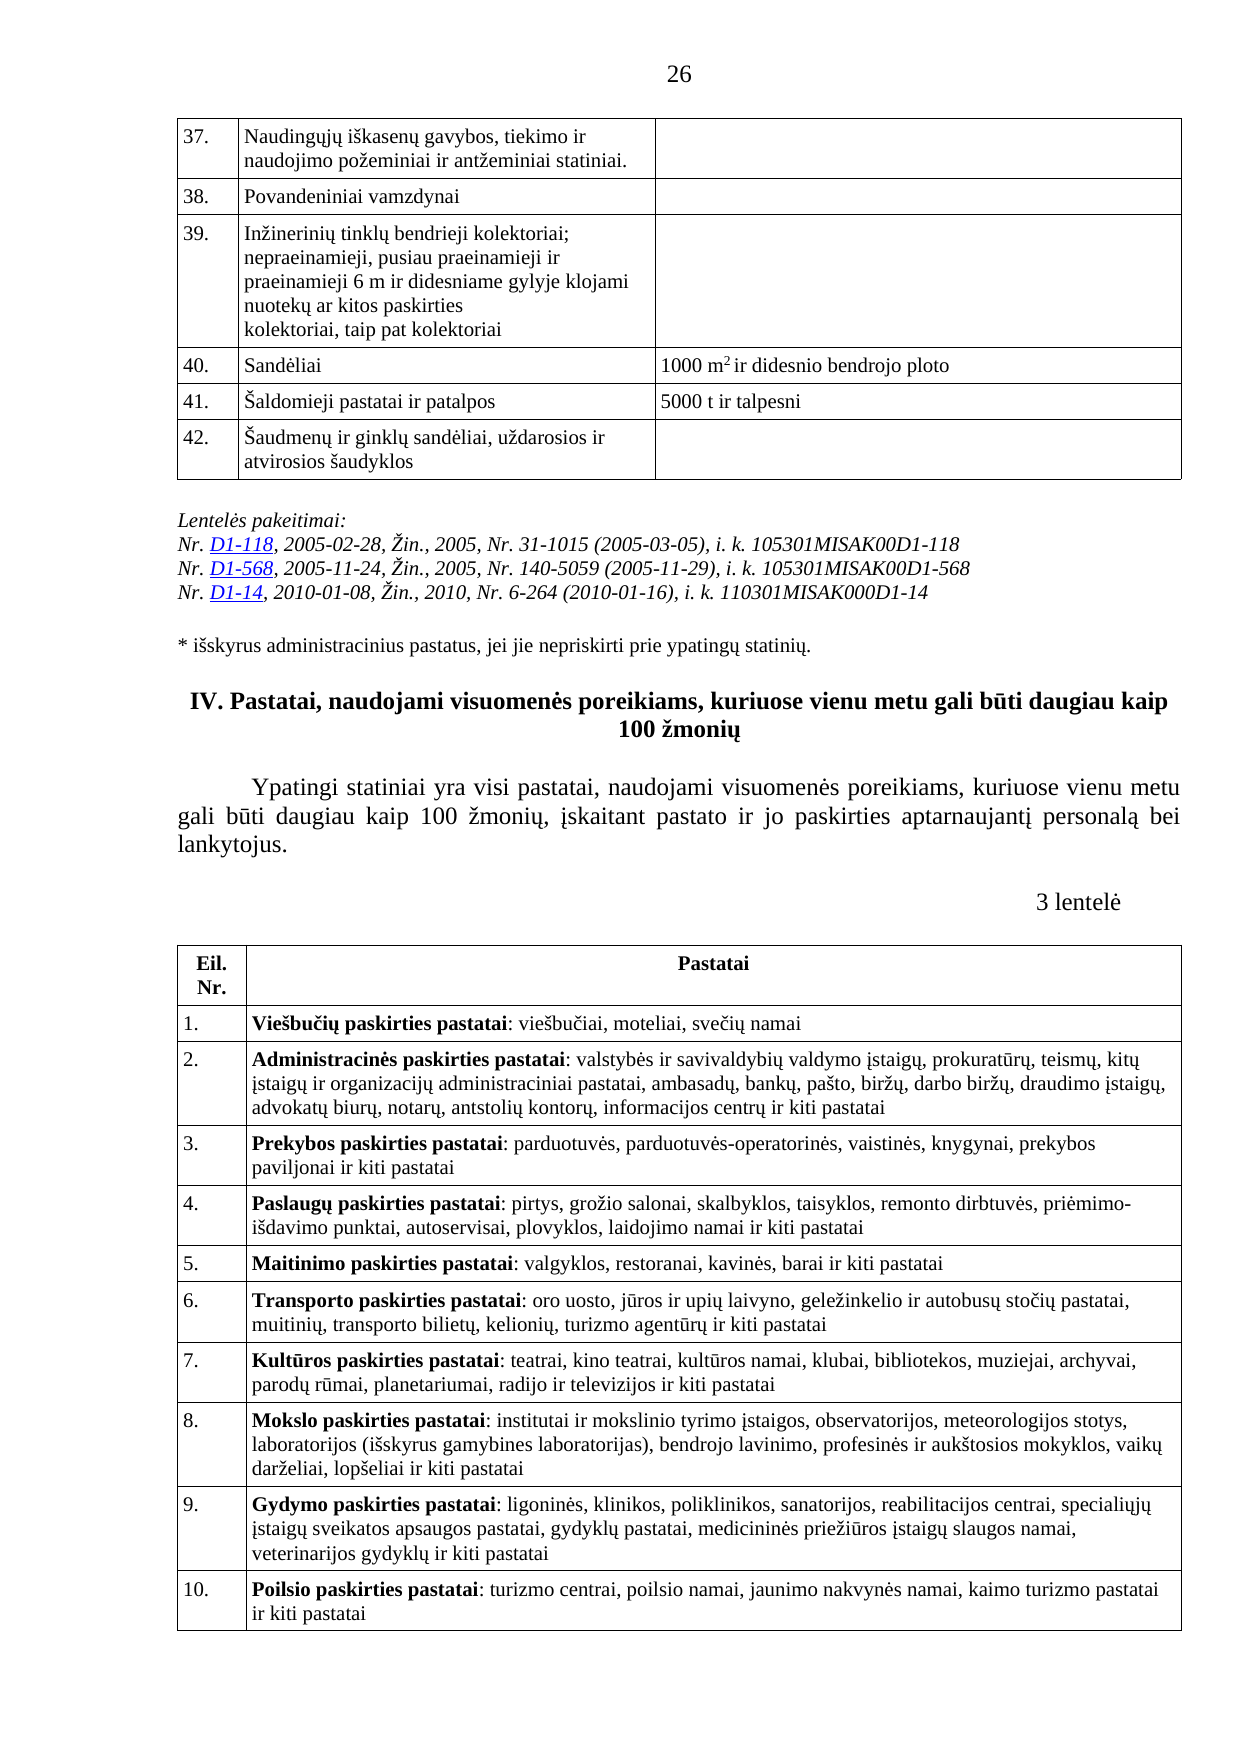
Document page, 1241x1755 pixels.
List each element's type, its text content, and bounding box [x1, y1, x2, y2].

text 3 lentelė [177, 887, 1181, 916]
table_cell 4. [178, 1186, 246, 1245]
table_cell 37. [178, 119, 238, 178]
table_cell Šaldomieji pastatai ir patalpos [239, 384, 655, 419]
table_cell [656, 420, 1181, 479]
text Ypatingi statiniai yra visi pastatai, naudojami visuomenės poreikiams, kuriuose vienu metu gali būti daugiau kaip 100 žmonių, įskaitant pastato ir jo paskirties aptarnaujantį personalą bei lankytojus. [177, 772, 1181, 858]
table_cell Šaudmenų ir ginklų sandėliai, uždarosios ir atvirosios šaudyklos [239, 420, 655, 479]
table_cell 8. [178, 1403, 246, 1486]
table_header Pastatai [247, 946, 1181, 1005]
table_cell [656, 215, 1181, 347]
table_cell 3. [178, 1126, 246, 1185]
table_cell 2. [178, 1042, 246, 1125]
table_cell Maitinimo paskirties pastatai: valgyklos, restoranai, kavinės, barai ir kiti pastatai [247, 1246, 1181, 1281]
table_cell 6. [178, 1282, 246, 1342]
text Lentelės pakeitimai: [177, 508, 1181, 532]
table_cell 42. [178, 420, 238, 479]
table_cell 5. [178, 1246, 246, 1281]
table_cell Kultūros paskirties pastatai: teatrai, kino teatrai, kultūros namai, klubai, bibliotekos, muziejai, archyvai, parodų rūmai, planetariumai, radijo ir televizijos ir kiti pastatai [247, 1343, 1181, 1402]
table_header Eil. Nr. [178, 946, 246, 1005]
text * išskyrus administracinius pastatus, jei jie nepriskirti prie ypatingų statinių. [177, 633, 1181, 657]
table_cell Gydymo paskirties pastatai: ligoninės, klinikos, poliklinikos, sanatorijos, reabilitacijos centrai, specialiųjų įstaigų sveikatos apsaugos pastatai, gydyklų pastatai, medicininės priežiūros įstaigų slaugos namai, veterinarijos gydyklų ir kiti pastatai [247, 1487, 1181, 1570]
table_cell 40. [178, 348, 238, 383]
table_cell Transporto paskirties pastatai: oro uosto, jūros ir upių laivyno, geležinkelio ir autobusų stočių pastatai, muitinių, transporto bilietų, kelionių, turizmo agentūrų ir kiti pastatai [247, 1282, 1181, 1342]
table_cell [656, 179, 1181, 214]
text Nr. D1-568, 2005-11-24, Žin., 2005, Nr. 140-5059 (2005-11-29), i. k. 105301MISAK00D1-568 [177, 556, 1181, 580]
table_cell Prekybos paskirties pastatai: parduotuvės, parduotuvės-operatorinės, vaistinės, knygynai, prekybos paviljonai ir kiti pastatai [247, 1126, 1181, 1185]
table_cell 38. [178, 179, 238, 214]
table_cell 1000 m2 ir didesnio bendrojo ploto [656, 348, 1181, 383]
table_cell 10. [178, 1571, 246, 1630]
table_cell Povandeniniai vamzdynai [239, 179, 655, 214]
text Nr. D1-118, 2005-02-28, Žin., 2005, Nr. 31-1015 (2005-03-05), i. k. 105301MISAK00D1-118 [177, 532, 1181, 556]
table_cell Mokslo paskirties pastatai: institutai ir mokslinio tyrimo įstaigos, observatorijos, meteorologijos stotys, laboratorijos (išskyrus gamybines laboratorijas), bendrojo lavinimo, profesinės ir aukštosios mokyklos, vaikų darželiai, lopšeliai ir kiti pastatai [247, 1403, 1181, 1486]
table_cell 1. [178, 1006, 246, 1041]
table_cell 41. [178, 384, 238, 419]
table_cell [656, 119, 1181, 178]
table_cell Naudingųjų iškasenų gavybos, tiekimo ir naudojimo požeminiai ir antžeminiai statiniai. [239, 119, 655, 178]
table_cell 9. [178, 1487, 246, 1570]
text IV. Pastatai, naudojami visuomenės poreikiams, kuriuose vienu metu gali būti daugiau kaip 100 žmonių [177, 686, 1181, 743]
table_cell 7. [178, 1343, 246, 1402]
table_cell Sandėliai [239, 348, 655, 383]
table_cell Paslaugų paskirties pastatai: pirtys, grožio salonai, skalbyklos, taisyklos, remonto dirbtuvės, priėmimo-išdavimo punktai, autoservisai, plovyklos, laidojimo namai ir kiti pastatai [247, 1186, 1181, 1245]
table_cell Poilsio paskirties pastatai: turizmo centrai, poilsio namai, jaunimo nakvynės namai, kaimo turizmo pastatai ir kiti pastatai [247, 1571, 1181, 1630]
table_cell Viešbučių paskirties pastatai: viešbučiai, moteliai, svečių namai [247, 1006, 1181, 1041]
table_cell 39. [178, 215, 238, 347]
text Nr. D1-14, 2010-01-08, Žin., 2010, Nr. 6-264 (2010-01-16), i. k. 110301MISAK000D1-14 [177, 580, 1181, 604]
table_cell Administracinės paskirties pastatai: valstybės ir savivaldybių valdymo įstaigų, prokuratūrų, teismų, kitų įstaigų ir organizacijų administraciniai pastatai, ambasadų, bankų, pašto, biržų, darbo biržų, draudimo įstaigų, advokatų biurų, notarų, antstolių kontorų, informacijos centrų ir kiti pastatai [247, 1042, 1181, 1125]
table_cell 5000 t ir talpesni [656, 384, 1181, 419]
table_cell Inžinerinių tinklų bendrieji kolektoriai; nepraeinamieji, pusiau praeinamieji ir praeinamieji 6 m ir didesniame gylyje klojami nuotekų ar kitos paskirties kolektoriai, taip pat kolektoriai [239, 215, 655, 347]
